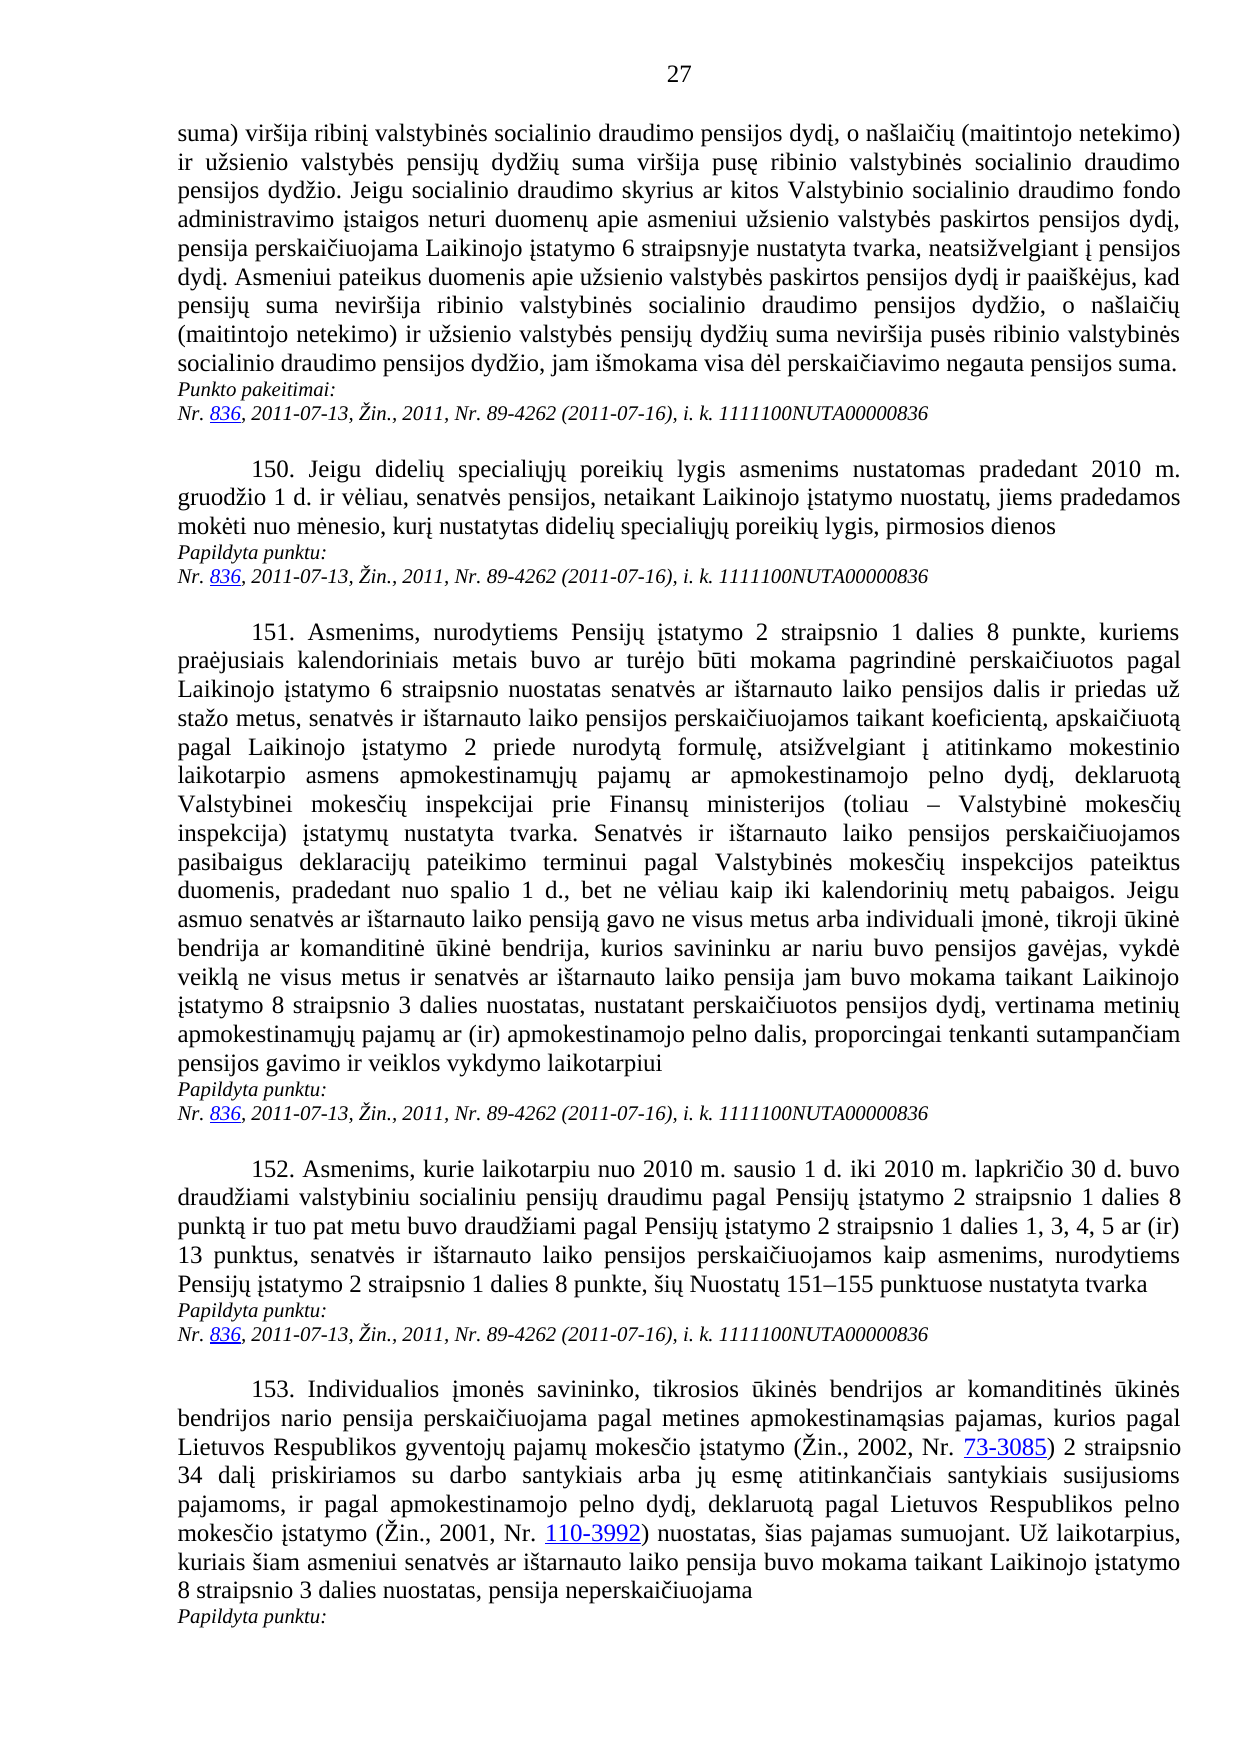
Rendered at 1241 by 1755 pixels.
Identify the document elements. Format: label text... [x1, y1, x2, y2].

text 152. Asmenims, kurie laikotarpiu nuo 2010 m. sausio 1 d. iki 2010 m. lapkričio 30 d. buvo draudžiami valstybiniu socialiniu pensijų draudimu pagal Pensijų įstatymo 2 straipsnio 1 dalies 8 punktą ir tuo pat metu buvo draudžiami pagal Pensijų įstatymo 2 straipsnio 1 dalies 1, 3, 4, 5 ar (ir) 13 punktus, senatvės ir ištarnauto laiko pensijos perskaičiuojamos kaip asmenims, nurodytiems Pensijų įstatymo 2 straipsnio 1 dalies 8 punkte, šių Nuostatų 151–155 punktuose nustatyta tvarka [177, 1154, 1181, 1297]
text suma) viršija ribinį valstybinės socialinio draudimo pensijos dydį, o našlaičių (maitintojo netekimo) ir užsienio valstybės pensijų dydžių suma viršija pusę ribinio valstybinės socialinio draudimo pensijos dydžio. Jeigu socialinio draudimo skyrius ar kitos Valstybinio socialinio draudimo fondo administravimo įstaigos neturi duomenų apie asmeniui užsienio valstybės paskirtos pensijos dydį, pensija perskaičiuojama Laikinojo įstatymo 6 straipsnyje nustatyta tvarka, neatsižvelgiant į pensijos dydį. Asmeniui pateikus duomenis apie užsienio valstybės paskirtos pensijos dydį ir paaiškėjus, kad pensijų suma neviršija ribinio valstybinės socialinio draudimo pensijos dydžio, o našlaičių (maitintojo netekimo) ir užsienio valstybės pensijų dydžių suma neviršija pusės ribinio valstybinės socialinio draudimo pensijos dydžio, jam išmokama visa dėl perskaičiavimo negauta pensijos suma. [177, 118, 1181, 377]
text 153. Individualios įmonės savininko, tikrosios ūkinės bendrijos ar komanditinės ūkinės bendrijos nario pensija perskaičiuojama pagal metines apmokestinamąsias pajamas, kurios pagal Lietuvos Respublikos gyventojų pajamų mokesčio įstatymo (Žin., 2002, Nr. 73-3085) 2 straipsnio 34 dalį priskiriamos su darbo santykiais arba jų esmę atitinkančiais santykiais susijusioms pajamoms, ir pagal apmokestinamojo pelno dydį, deklaruotą pagal Lietuvos Respublikos pelno mokesčio įstatymo (Žin., 2001, Nr. 110-3992) nuostatas, šias pajamas sumuojant. Už laikotarpius, kuriais šiam asmeniui senatvės ar ištarnauto laiko pensija buvo mokama taikant Laikinojo įstatymo 8 straipsnio 3 dalies nuostatas, pensija neperskaičiuojama [177, 1374, 1181, 1604]
text Papildyta punktu: [177, 1297, 1181, 1322]
text Papildyta punktu: [177, 540, 1181, 564]
text 150. Jeigu didelių specialiųjų poreikių lygis asmenims nustatomas pradedant 2010 m. gruodžio 1 d. ir vėliau, senatvės pensijos, netaikant Laikinojo įstatymo nuostatų, jiems pradedamos mokėti nuo mėnesio, kurį nustatytas didelių specialiųjų poreikių lygis, pirmosios dienos [177, 454, 1181, 540]
text Nr. 836, 2011-07-13, Žin., 2011, Nr. 89-4262 (2011-07-16), i. k. 1111100NUTA00000836 [177, 1322, 1181, 1346]
text Nr. 836, 2011-07-13, Žin., 2011, Nr. 89-4262 (2011-07-16), i. k. 1111100NUTA00000836 [177, 401, 1181, 425]
text Punkto pakeitimai: [177, 377, 1181, 401]
text Nr. 836, 2011-07-13, Žin., 2011, Nr. 89-4262 (2011-07-16), i. k. 1111100NUTA00000836 [177, 564, 1181, 588]
text 151. Asmenims, nurodytiems Pensijų įstatymo 2 straipsnio 1 dalies 8 punkte, kuriems praėjusiais kalendoriniais metais buvo ar turėjo būti mokama pagrindinė perskaičiuotos pagal Laikinojo įstatymo 6 straipsnio nuostatas senatvės ar ištarnauto laiko pensijos dalis ir priedas už stažo metus, senatvės ir ištarnauto laiko pensijos perskaičiuojamos taikant koeficientą, apskaičiuotą pagal Laikinojo įstatymo 2 priede nurodytą formulę, atsižvelgiant į atitinkamo mokestinio laikotarpio asmens apmokestinamųjų pajamų ar apmokestinamojo pelno dydį, deklaruotą Valstybinei mokesčių inspekcijai prie Finansų ministerijos (toliau – Valstybinė mokesčių inspekcija) įstatymų nustatyta tvarka. Senatvės ir ištarnauto laiko pensijos perskaičiuojamos pasibaigus deklaracijų pateikimo terminui pagal Valstybinės mokesčių inspekcijos pateiktus duomenis, pradedant nuo spalio 1 d., bet ne vėliau kaip iki kalendorinių metų pabaigos. Jeigu asmuo senatvės ar ištarnauto laiko pensiją gavo ne visus metus arba individuali įmonė, tikroji ūkinė bendrija ar komanditinė ūkinė bendrija, kurios savininku ar nariu buvo pensijos gavėjas, vykdė veiklą ne visus metus ir senatvės ar ištarnauto laiko pensija jam buvo mokama taikant Laikinojo įstatymo 8 straipsnio 3 dalies nuostatas, nustatant perskaičiuotos pensijos dydį, vertinama metinių apmokestinamųjų pajamų ar (ir) apmokestinamojo pelno dalis, proporcingai tenkanti sutampančiam pensijos gavimo ir veiklos vykdymo laikotarpiui [177, 617, 1181, 1077]
text Nr. 836, 2011-07-13, Žin., 2011, Nr. 89-4262 (2011-07-16), i. k. 1111100NUTA00000836 [177, 1101, 1181, 1125]
text Papildyta punktu: [177, 1077, 1181, 1101]
text Papildyta punktu: [177, 1604, 1181, 1628]
